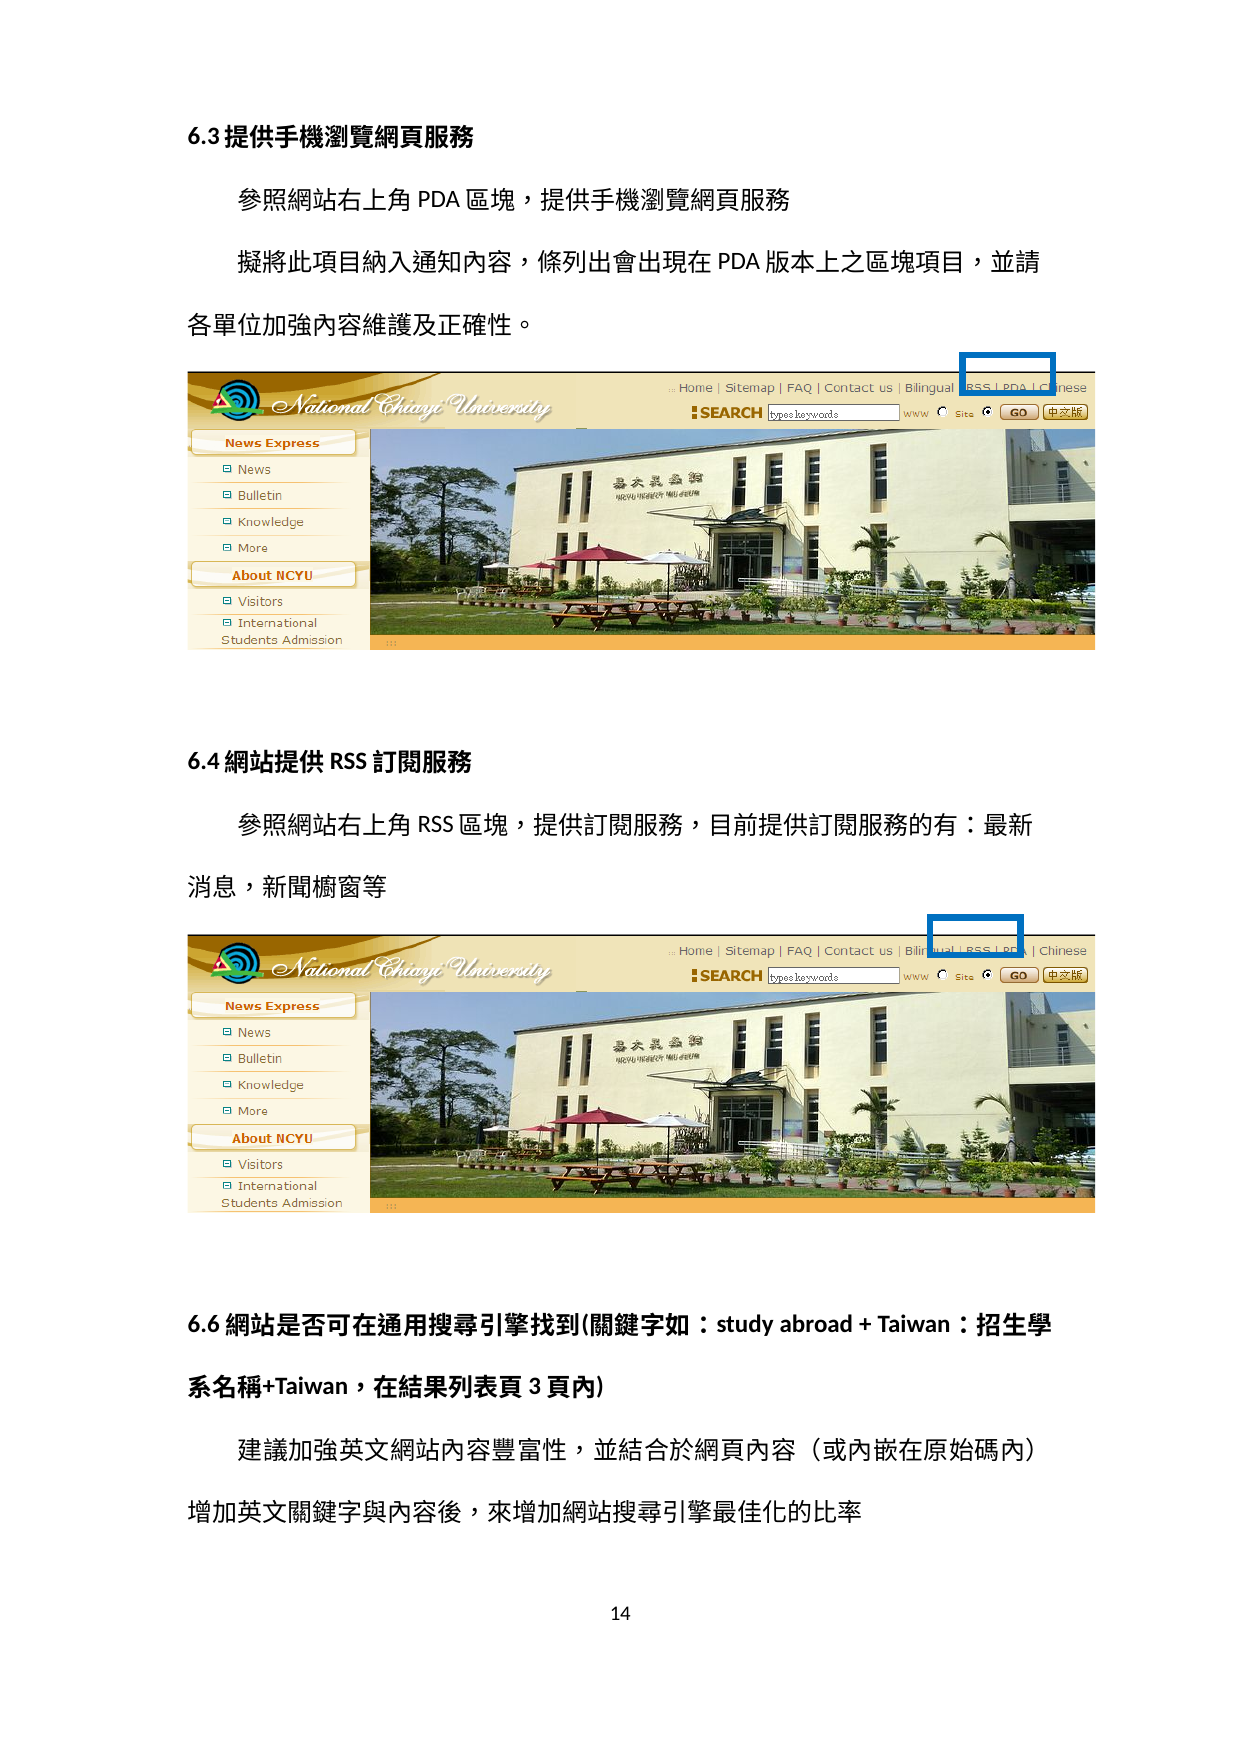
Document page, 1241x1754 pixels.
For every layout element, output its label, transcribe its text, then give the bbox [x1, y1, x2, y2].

text 6.6網站是否可在通用搜尋引擎找到(關鍵字如：study abroad + Taiwan：招生學系名稱+Taiwan，在結果列表頁3頁內) [187, 1282, 1053, 1407]
text 6.3提供手機瀏覽網頁服務 [187, 94, 1053, 157]
text 建議加強英文網站內容豐富性，並結合於網頁內容（或內嵌在原始碼內）增加英文關鍵字與內容後，來增加網站搜尋引擎最佳化的比率 [187, 1407, 1053, 1532]
text 擬將此項目納入通知內容，條列出會出現在PDA版本上之區塊項目，並請各單位加強內容維護及正確性。 [187, 219, 1053, 344]
text 參照網站右上角PDA區塊，提供手機瀏覽網頁服務 [187, 157, 1053, 219]
text 6.4網站提供RSS訂閱服務 [187, 719, 1053, 782]
text 參照網站右上角RSS區塊，提供訂閱服務，目前提供訂閱服務的有：最新消息，新聞櫥窗等 [187, 782, 1053, 907]
